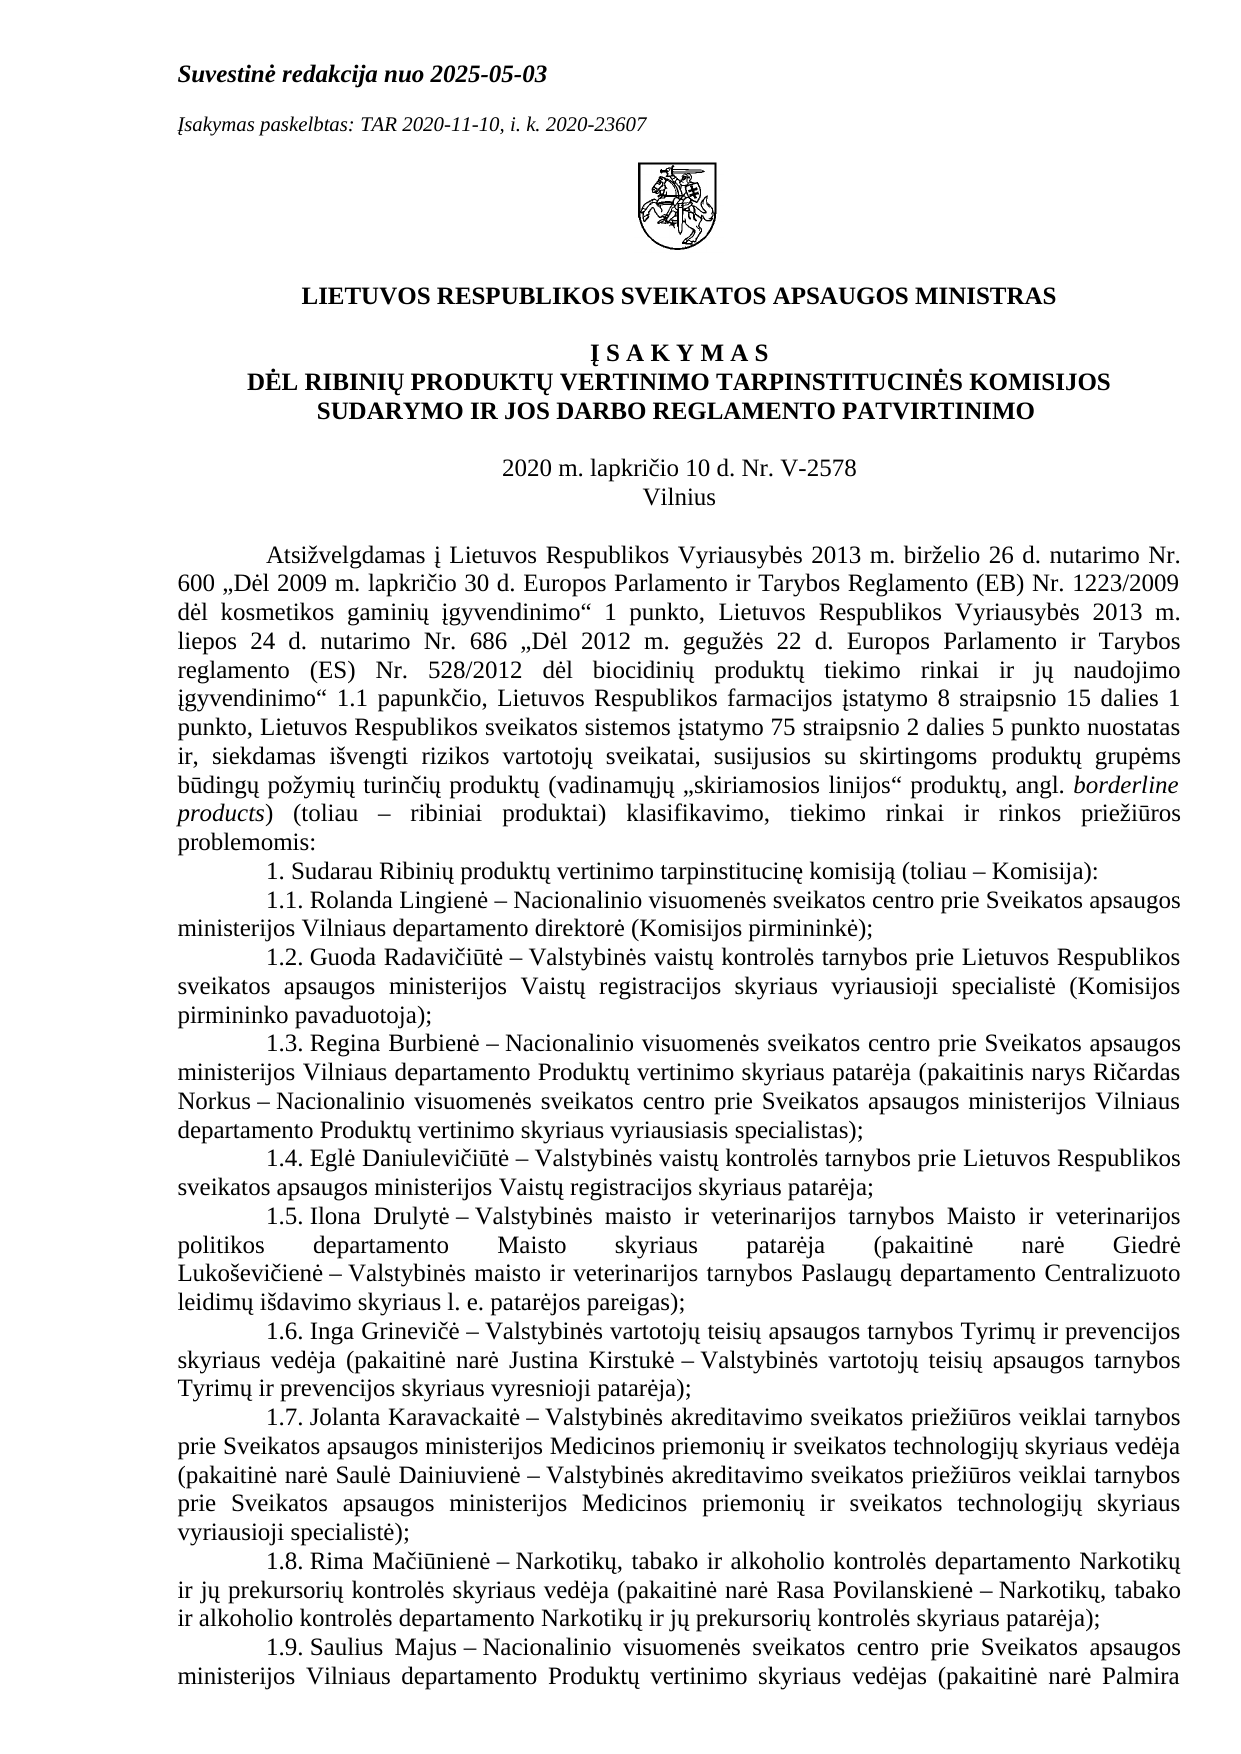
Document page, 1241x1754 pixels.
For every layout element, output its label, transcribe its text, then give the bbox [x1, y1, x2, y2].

text Įsakymas paskelbtas: TAR 2020-11-10, i. k. 2020-23607 [177, 112, 1181, 136]
text 1.7. Jolanta Karavackaitė – Valstybinės akreditavimo sveikatos priežiūros veiklai tarnybos prie Sveikatos apsaugos ministerijos Medicinos priemonių ir sveikatos technologijų skyriaus vedėja (pakaitinė narė Saulė Dainiuvienė – Valstybinės akreditavimo sveikatos priežiūros veiklai tarnybos prie Sveikatos apsaugos ministerijos Medicinos priemonių ir sveikatos technologijų skyriaus vyriausioji specialistė); [177, 1402, 1181, 1546]
text Į S A K Y M A S [177, 338, 1181, 367]
text 1.1. Rolanda Lingienė – Nacionalinio visuomenės sveikatos centro prie Sveikatos apsaugos ministerijos Vilniaus departamento direktorė (Komisijos pirmininkė); [177, 885, 1181, 942]
text 1.5. Ilona Drulytė – Valstybinės maisto ir veterinarijos tarnybos Maisto ir veterinarijos politikos departamento Maisto skyriaus patarėja (pakaitinė narė Giedrė Lukoševičienė – Valstybinės maisto ir veterinarijos tarnybos Paslaugų departamento Centralizuoto leidimų išdavimo skyriaus l. e. patarėjos pareigas); [177, 1201, 1181, 1316]
text Suvestinė redakcija nuo 2025-05-03 [177, 59, 1181, 88]
text 1.9. Saulius Majus – Nacionalinio visuomenės sveikatos centro prie Sveikatos apsaugos ministerijos Vilniaus departamento Produktų vertinimo skyriaus vedėjas (pakaitinė narė Palmira [177, 1632, 1181, 1690]
text Vilnius [177, 482, 1181, 511]
text 1.2. Guoda Radavičiūtė – Valstybinės vaistų kontrolės tarnybos prie Lietuvos Respublikos sveikatos apsaugos ministerijos Vaistų registracijos skyriaus vyriausioji specialistė (Komisijos pirmininko pavaduotoja); [177, 942, 1181, 1028]
text 1.3. Regina Burbienė – Nacionalinio visuomenės sveikatos centro prie Sveikatos apsaugos ministerijos Vilniaus departamento Produktų vertinimo skyriaus patarėja (pakaitinis narys Ričardas Norkus – Nacionalinio visuomenės sveikatos centro prie Sveikatos apsaugos ministerijos Vilniaus departamento Produktų vertinimo skyriaus vyriausiasis specialistas); [177, 1028, 1181, 1143]
text 1. Sudarau Ribinių produktų vertinimo tarpinstitucinę komisiją (toliau – Komisija): [177, 856, 1181, 885]
text Atsižvelgdamas į Lietuvos Respublikos Vyriausybės 2013 m. birželio 26 d. nutarimo Nr. 600 „Dėl 2009 m. lapkričio 30 d. Europos Parlamento ir Tarybos Reglamento (EB) Nr. 1223/2009 dėl kosmetikos gaminių įgyvendinimo“ 1 punkto, Lietuvos Respublikos Vyriausybės 2013 m. liepos 24 d. nutarimo Nr. 686 „Dėl 2012 m. gegužės 22 d. Europos Parlamento ir Tarybos reglamento (ES) Nr. 528/2012 dėl biocidinių produktų tiekimo rinkai ir jų naudojimo įgyvendinimo“ 1.1 papunkčio, Lietuvos Respublikos farmacijos įstatymo 8 straipsnio 15 dalies 1 punkto, Lietuvos Respublikos sveikatos sistemos įstatymo 75 straipsnio 2 dalies 5 punkto nuostatas ir, siekdamas išvengti rizikos vartotojų sveikatai, susijusios su skirtingoms produktų grupėms būdingų požymių turinčių produktų (vadinamųjų „skiriamosios linijos“ produktų, angl. borderline products) (toliau – ribiniai produktai) klasifikavimo, tiekimo rinkai ir rinkos priežiūros problemomis: [177, 540, 1181, 856]
text DĖL RIBINIŲ PRODUKTŲ VERTINIMO TARPINSTITUCINĖS KOMISIJOS SUDARYMO IR JOS DARBO REGLAMENTO PATVIRTINIMO [177, 367, 1181, 425]
text 2020 m. lapkričio 10 d. Nr. V-2578 [177, 453, 1181, 482]
text 1.4. Eglė Daniulevičiūtė – Valstybinės vaistų kontrolės tarnybos prie Lietuvos Respublikos sveikatos apsaugos ministerijos Vaistų registracijos skyriaus patarėja; [177, 1143, 1181, 1201]
text 1.8. Rima Mačiūnienė – Narkotikų, tabako ir alkoholio kontrolės departamento Narkotikų ir jų prekursorių kontrolės skyriaus vedėja (pakaitinė narė Rasa Povilanskienė – Narkotikų, tabako ir alkoholio kontrolės departamento Narkotikų ir jų prekursorių kontrolės skyriaus patarėja); [177, 1546, 1181, 1632]
text 1.6. Inga Grinevičė – Valstybinės vartotojų teisių apsaugos tarnybos Tyrimų ir prevencijos skyriaus vedėja (pakaitinė narė Justina Kirstukė – Valstybinės vartotojų teisių apsaugos tarnybos Tyrimų ir prevencijos skyriaus vyresnioji patarėja); [177, 1316, 1181, 1402]
text LIETUVOS RESPUBLIKOS SVEIKATOS APSAUGOS MINISTRAS [177, 281, 1181, 310]
